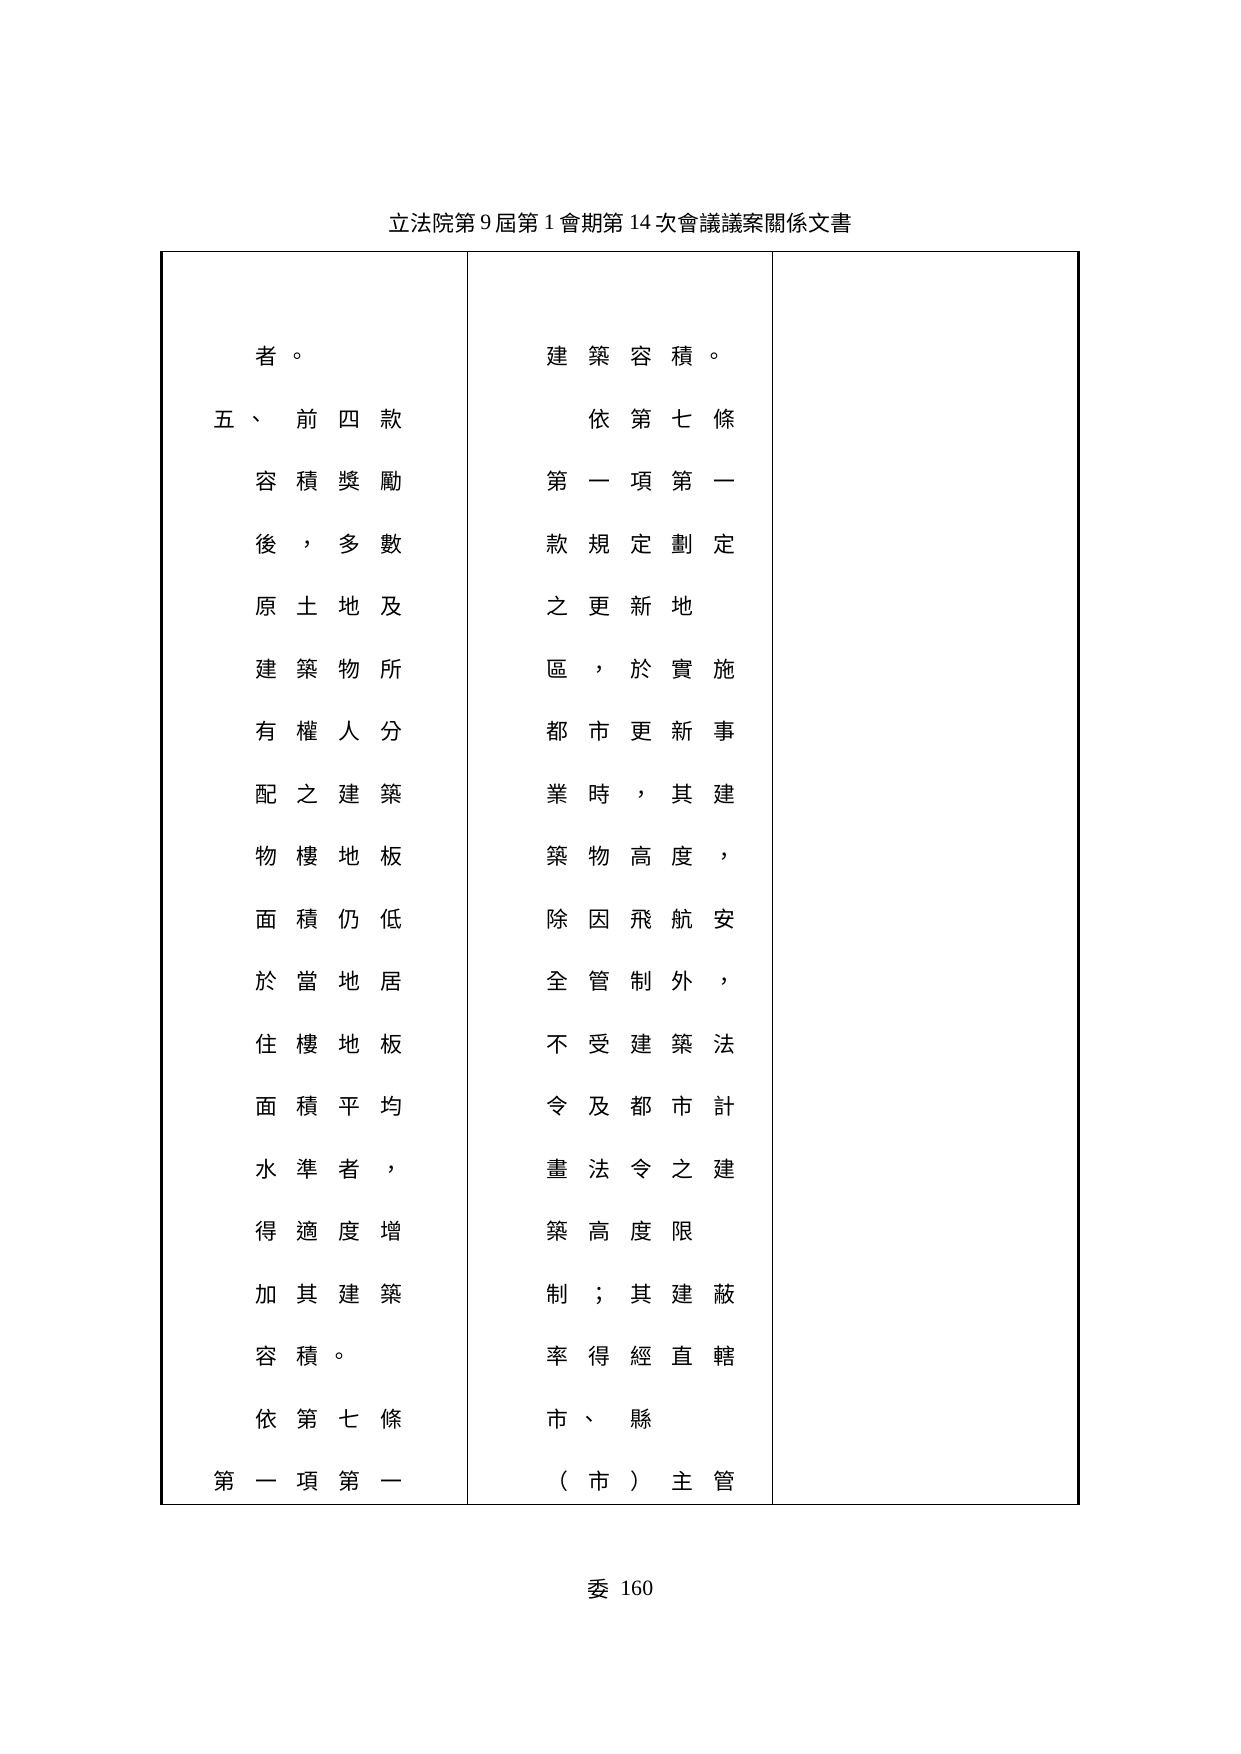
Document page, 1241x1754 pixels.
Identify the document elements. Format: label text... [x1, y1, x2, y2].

table_cell [773, 252, 1077, 1504]
table_cell 者。 五、前四款容積獎勵後，多數原土地及建築物所有權人分配之建築物樓地板面積仍低於當地居住樓地板面積平均水準者，得適度增加其建築容積。 依第七條第一項第一 [163, 252, 467, 1504]
table_cell 建築容積。 依第七條第一項第一款規定劃定之更新地區，於實施都市更新事業時，其建築物高度，除因飛航安全管制外，不受建築法令及都市計畫法令之建築高度限制；其建蔽率得經直轄市、縣（市）主管 [468, 252, 772, 1504]
